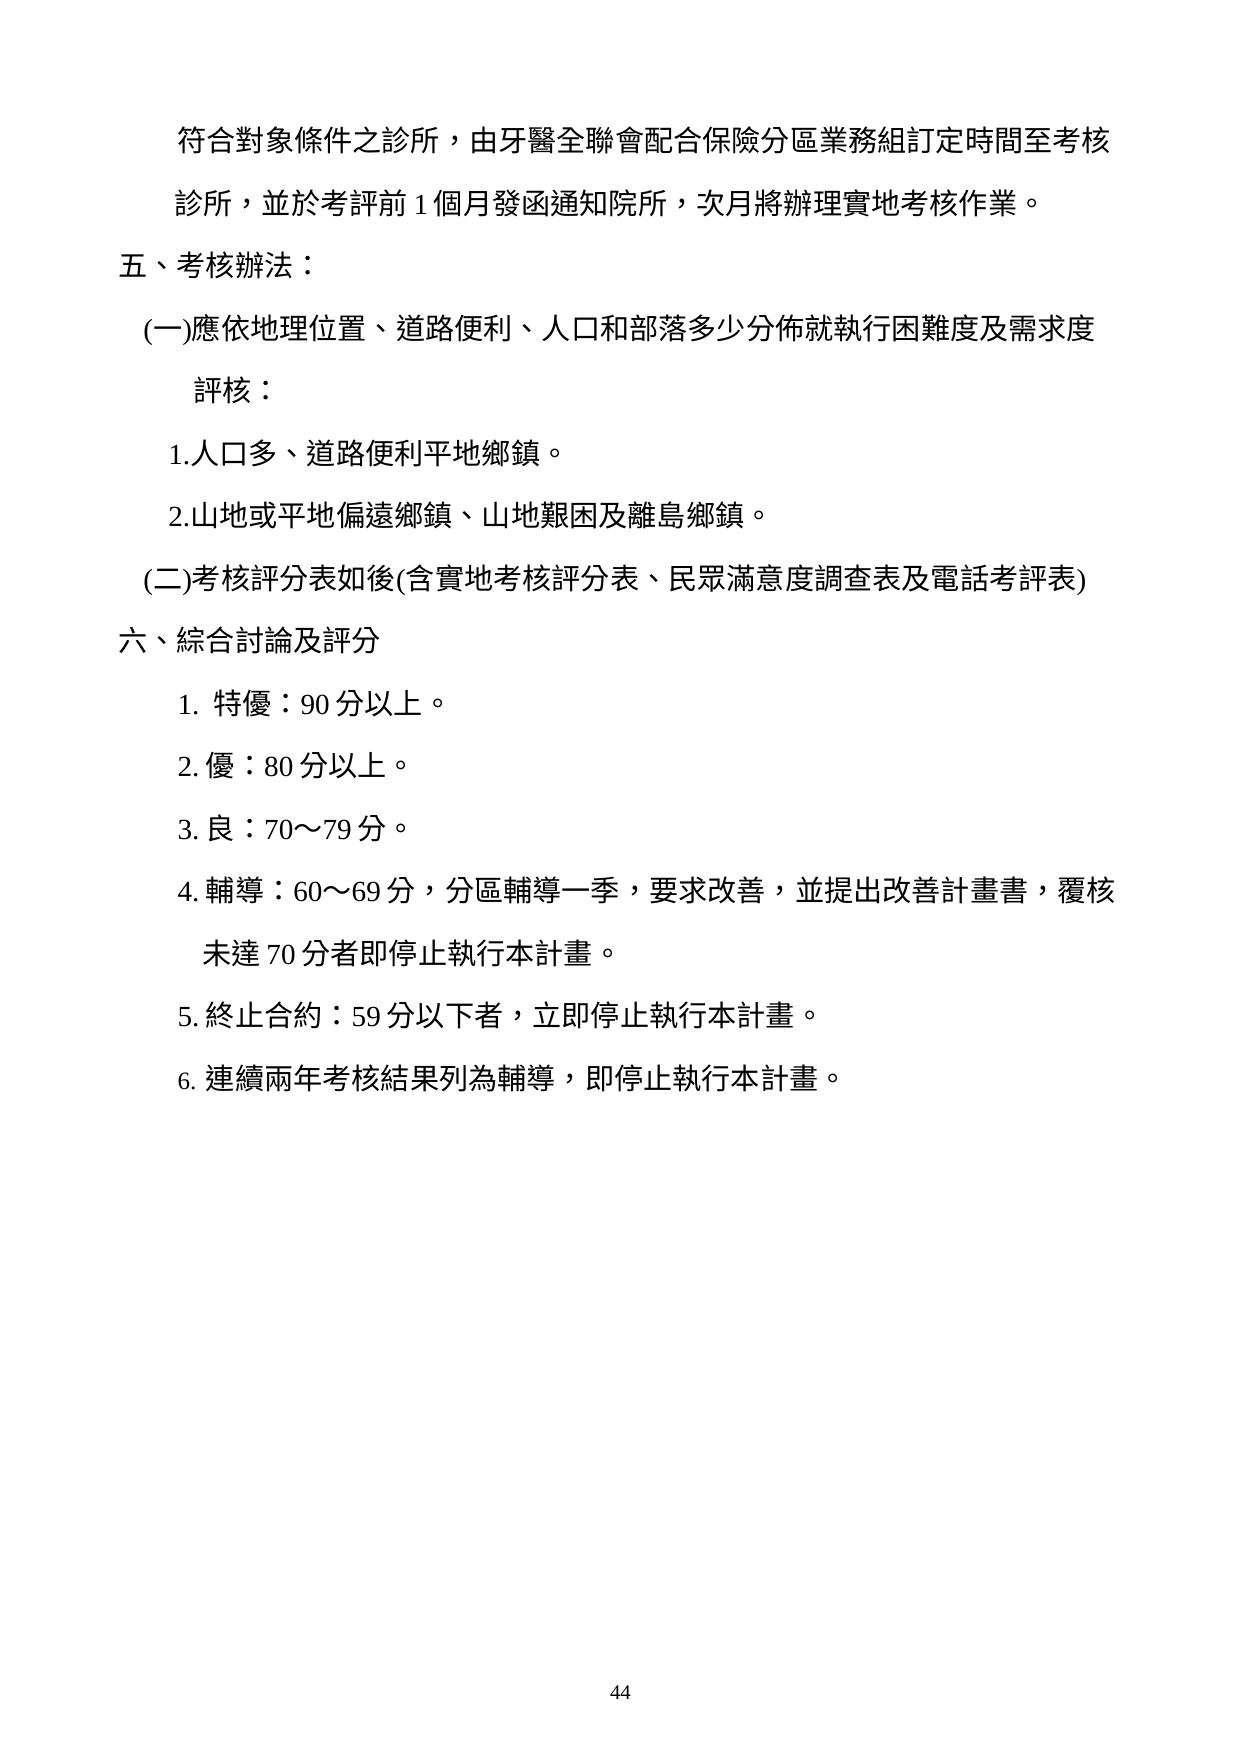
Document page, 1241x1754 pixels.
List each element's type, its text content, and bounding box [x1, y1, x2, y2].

list 輔導：60～69分，分區輔導一季，要求改善，並提出改善計畫書，覆核 [177, 847, 1122, 910]
list 特優：90分以上。 [177, 660, 1122, 722]
text 未達70分者即停止執行本計畫。 [202, 910, 1122, 972]
text (二)考核評分表如後(含實地考核評分表、民眾滿意度調查表及電話考評表) [143, 535, 1122, 597]
list 連續兩年考核結果列為輔導，即停止執行本計畫。 [177, 1035, 1122, 1097]
text 1.人口多、道路便利平地鄉鎮。 [168, 410, 1122, 472]
text 評核： [193, 347, 1122, 410]
list 優：80分以上。 [177, 722, 1122, 785]
text 五、考核辦法： [118, 222, 1122, 285]
text 六、綜合討論及評分 [118, 597, 1122, 660]
text 2.山地或平地偏遠鄉鎮、山地艱困及離島鄉鎮。 [168, 472, 1122, 535]
text (一)應依地理位置、道路便利、人口和部落多少分佈就執行困難度及需求度 [143, 285, 1122, 347]
list 終止合約：59分以下者，立即停止執行本計畫。 [177, 972, 1122, 1035]
text 符合對象條件之診所，由牙醫全聯會配合保險分區業務組訂定時間至考核診所，並於考評前1個月發函通知院所，次月將辦理實地考核作業。 [174, 97, 1122, 222]
list 良：70～79分。 [177, 785, 1122, 847]
